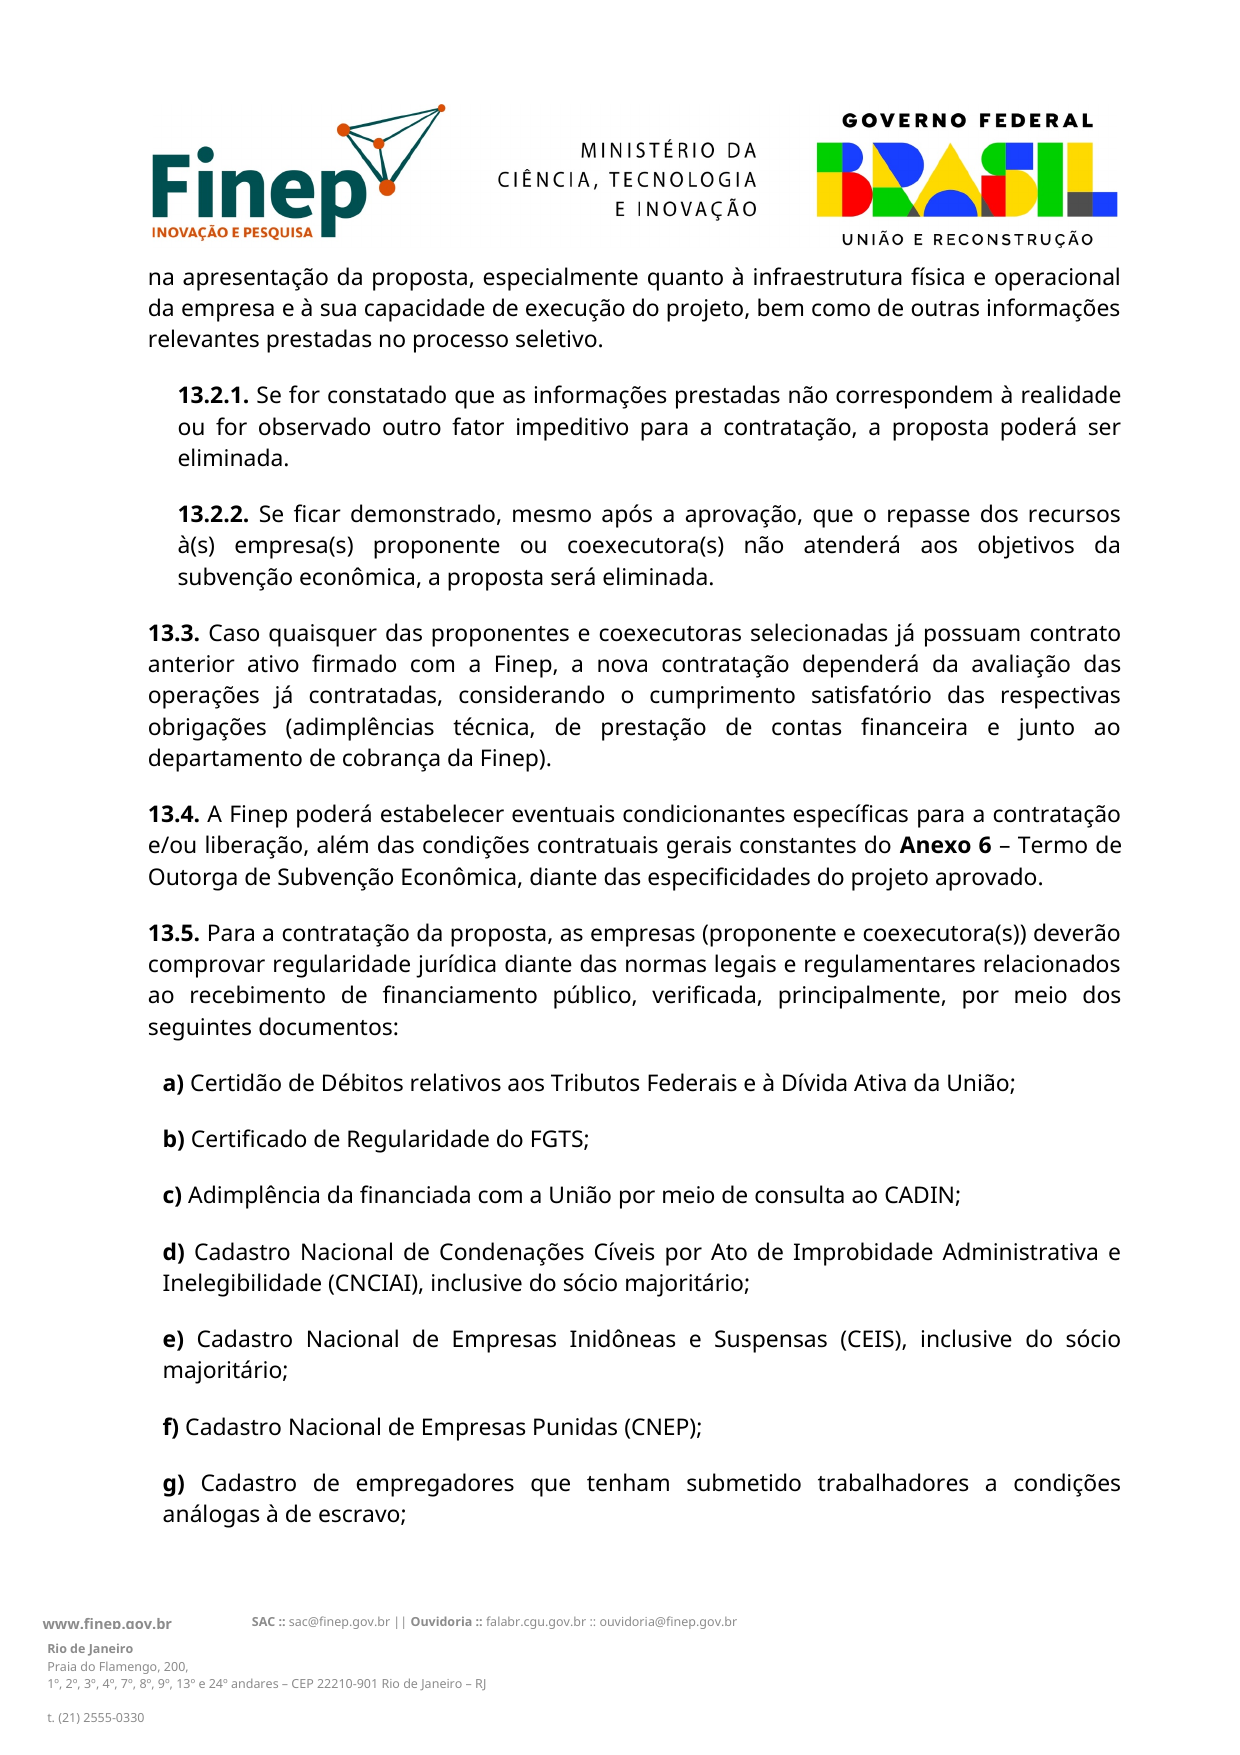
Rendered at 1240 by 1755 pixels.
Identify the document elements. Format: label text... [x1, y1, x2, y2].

text b) Certificado de Regularidade do FGTS; [162, 1123, 1122, 1154]
text 13.4. A Finep poderá estabelecer eventuais condicionantes específicas para a contratação e/ou liberação, além das condições contratuais gerais constantes do Anexo 6 – Termo de Outorga de Subvenção Econômica, diante das especificidades do projeto aprovado. [148, 798, 1122, 892]
text a) Certidão de Débitos relativos aos Tributos Federais e à Dívida Ativa da União; [162, 1067, 1122, 1098]
text g) Cadastro de empregadores que tenham submetido trabalhadores a condições análogas à de escravo; [162, 1467, 1122, 1529]
text 13.5. Para a contratação da proposta, as empresas (proponente e coexecutora(s)) deverão comprovar regularidade jurídica diante das normas legais e regulamentares relacionados ao recebimento de financiamento público, verificada, principalmente, por meio dos seguintes documentos: [148, 917, 1122, 1042]
text e) Cadastro Nacional de Empresas Inidôneas e Suspensas (CEIS), inclusive do sócio majoritário; [162, 1323, 1122, 1386]
text d) Cadastro Nacional de Condenações Cíveis por Ato de Improbidade Administrativa e Inelegibilidade (CNCIAI), inclusive do sócio majoritário; [162, 1236, 1122, 1298]
text 13.2.2. Se ficar demonstrado, mesmo após a aprovação, que o repasse dos recursos à(s) empresa(s) proponente ou coexecutora(s) não atenderá aos objetivos da subvenção econômica, a proposta será eliminada. [177, 498, 1122, 592]
text c) Adimplência da financiada com a União por meio de consulta ao CADIN; [162, 1179, 1122, 1211]
text f) Cadastro Nacional de Empresas Punidas (CNEP); [162, 1411, 1122, 1442]
text na apresentação da proposta, especialmente quanto à infraestrutura física e operacional da empresa e à sua capacidade de execução do projeto, bem como de outras informações relevantes prestadas no processo seletivo. [148, 261, 1122, 354]
text 13.3. Caso quaisquer das proponentes e coexecutoras selecionadas já possuam contrato anterior ativo firmado com a Finep, a nova contratação dependerá da avaliação das operações já contratadas, considerando o cumprimento satisfatório das respectivas obrigações (adimplências técnica, de prestação de contas financeira e junto ao departamento de cobrança da Finep). [148, 617, 1122, 773]
text 13.2.1. Se for constatado que as informações prestadas não correspondem à realidade ou for observado outro fator impeditivo para a contratação, a proposta poderá ser eliminada. [177, 379, 1122, 473]
